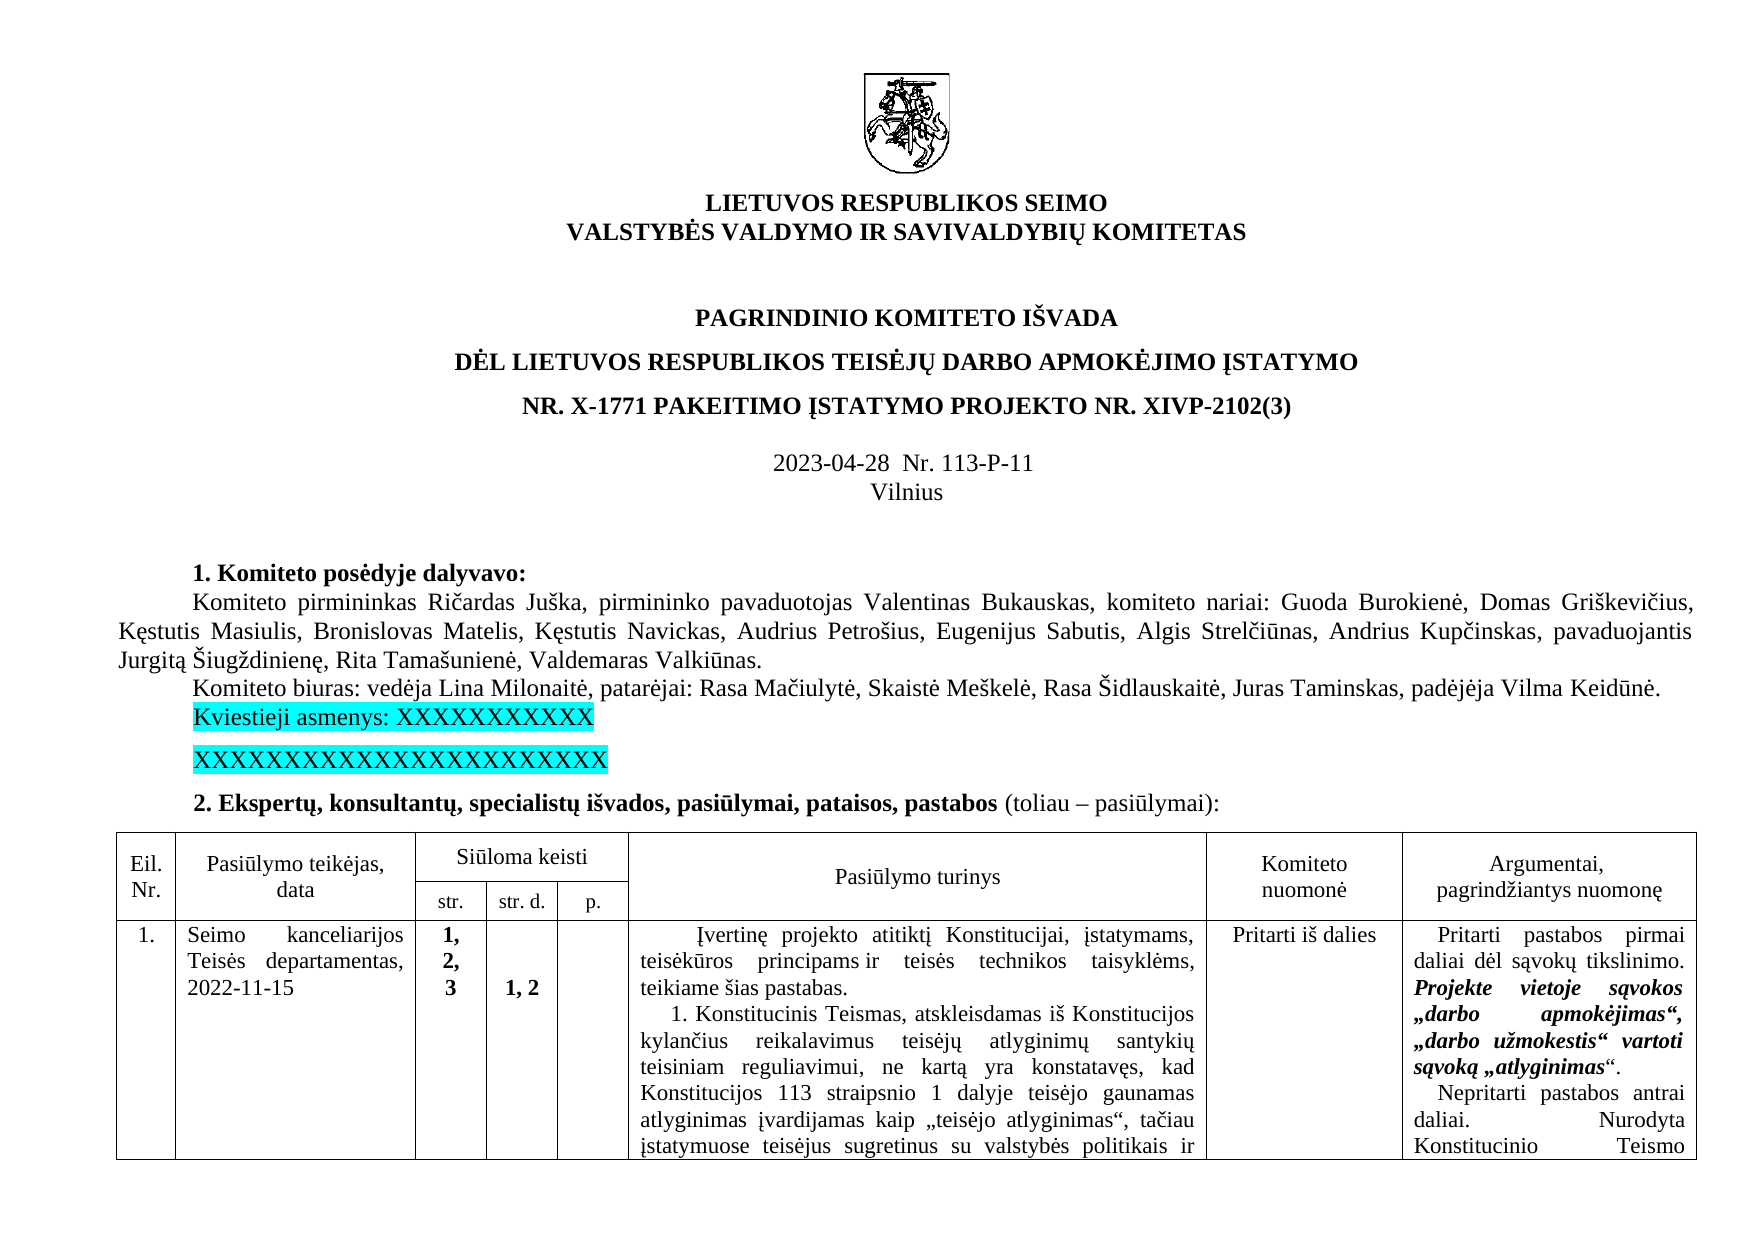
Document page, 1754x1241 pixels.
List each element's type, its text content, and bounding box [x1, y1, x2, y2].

table_cell Įvertinę projekto atitiktį Konstitucijai, įstatymams, teisėkūros principams ir teisės technikos taisyklėms, teikiame šias pastabas. 1. Konstitucinis Teismas, atskleisdamas iš Konstitucijos kylančius reikalavimus teisėjų atlyginimų santykių teisiniam reguliavimui, ne kartą yra konstatavęs, kad Konstitucijos 113 straipsnio 1 dalyje teisėjo gaunamas atlyginimas įvardijamas kaip „teisėjo atlyginimas“, tačiau įstatymuose teisėjus sugretinus su valstybės politikais ir [629, 921, 1206, 1158]
table_header Pasiūlymo teikėjas, data [176, 833, 415, 920]
table_cell p. [558, 882, 628, 920]
text VALSTYBĖS VALDYMO IR SAVIVALDYBIŲ KOMITETAS [118, 217, 1695, 246]
table_header Siūloma keisti [416, 833, 628, 881]
table_header Argumentai, pagrindžiantys nuomonę [1403, 833, 1696, 920]
text LIETUVOS RESPUBLIKOS SEIMO [118, 188, 1695, 217]
table_header Pasiūlymo turinys [629, 833, 1206, 920]
text 2023-04-28 Nr. 113-P-11 [118, 448, 1695, 477]
table_cell 1, 2 [487, 921, 557, 1158]
subtitle 2. Ekspertų, konsultantų, specialistų išvados, pasiūlymai, pataisos, pastabos (toliau – pasiūlymai): [118, 788, 1695, 817]
text Komiteto pirmininkas Ričardas Juška, pirmininko pavaduotojas Valentinas Bukauskas, komiteto nariai: Guoda Burokienė, Domas Griškevičius, Kęstutis Masiulis, Bronislovas Matelis, Kęstutis Navickas, Audrius Petrošius, Eugenijus Sabutis, Algis Strelčiūnas, Andrius Kupčinskas, pavaduojantis Jurgitą Šiugždinienę, Rita Tamašunienė, Valdemaras Valkiūnas. [118, 587, 1695, 673]
text Kviestieji asmenys: XXXXXXXXXXX [118, 702, 1695, 731]
table_cell str. d. [487, 882, 557, 920]
table_cell str. [416, 882, 486, 920]
table_cell Pritarti pastabos pirmai daliai dėl sąvokų tikslinimo. Projekte vietoje sąvokos „darbo apmokėjimas“, „darbo užmokestis“ vartoti sąvoką „atlyginimas“. Nepritarti pastabos antrai daliai. Nurodyta Konstitucinio Teismo [1403, 921, 1696, 1158]
table_cell 1. [117, 921, 175, 1158]
table_header Komiteto nuomonė [1207, 833, 1402, 920]
text 1. Komiteto posėdyje dalyvavo: [118, 558, 1695, 587]
table_cell 1, 2, 3 [416, 921, 486, 1158]
table_cell [558, 921, 628, 1158]
table_cell Seimo kanceliarijos Teisės departamentas, 2022-11-15 [176, 921, 415, 1158]
table_cell Pritarti iš dalies [1207, 921, 1402, 1158]
subtitle PAGRINDINIO KOMITETO IŠVADA [118, 303, 1695, 332]
text Vilnius [118, 477, 1695, 506]
text Komiteto biuras: vedėja Lina Milonaitė, patarėjai: Rasa Mačiulytė, Skaistė Meškelė, Rasa Šidlauskaitė, Juras Taminskas, padėjėja Vilma Keidūnė. [118, 673, 1695, 702]
text XXXXXXXXXXXXXXXXXXXXXXX [118, 745, 1695, 774]
table_header Eil. Nr. [117, 833, 175, 920]
text DĖL LIETUVOS RESPUBLIKOS TEISĖJŲ DARBO APMOKĖJIMO ĮSTATYMO NR. X-1771 PAKEITIMO ĮSTATYMO PROJEKTO NR. XIVP-2102(3) [118, 332, 1695, 419]
